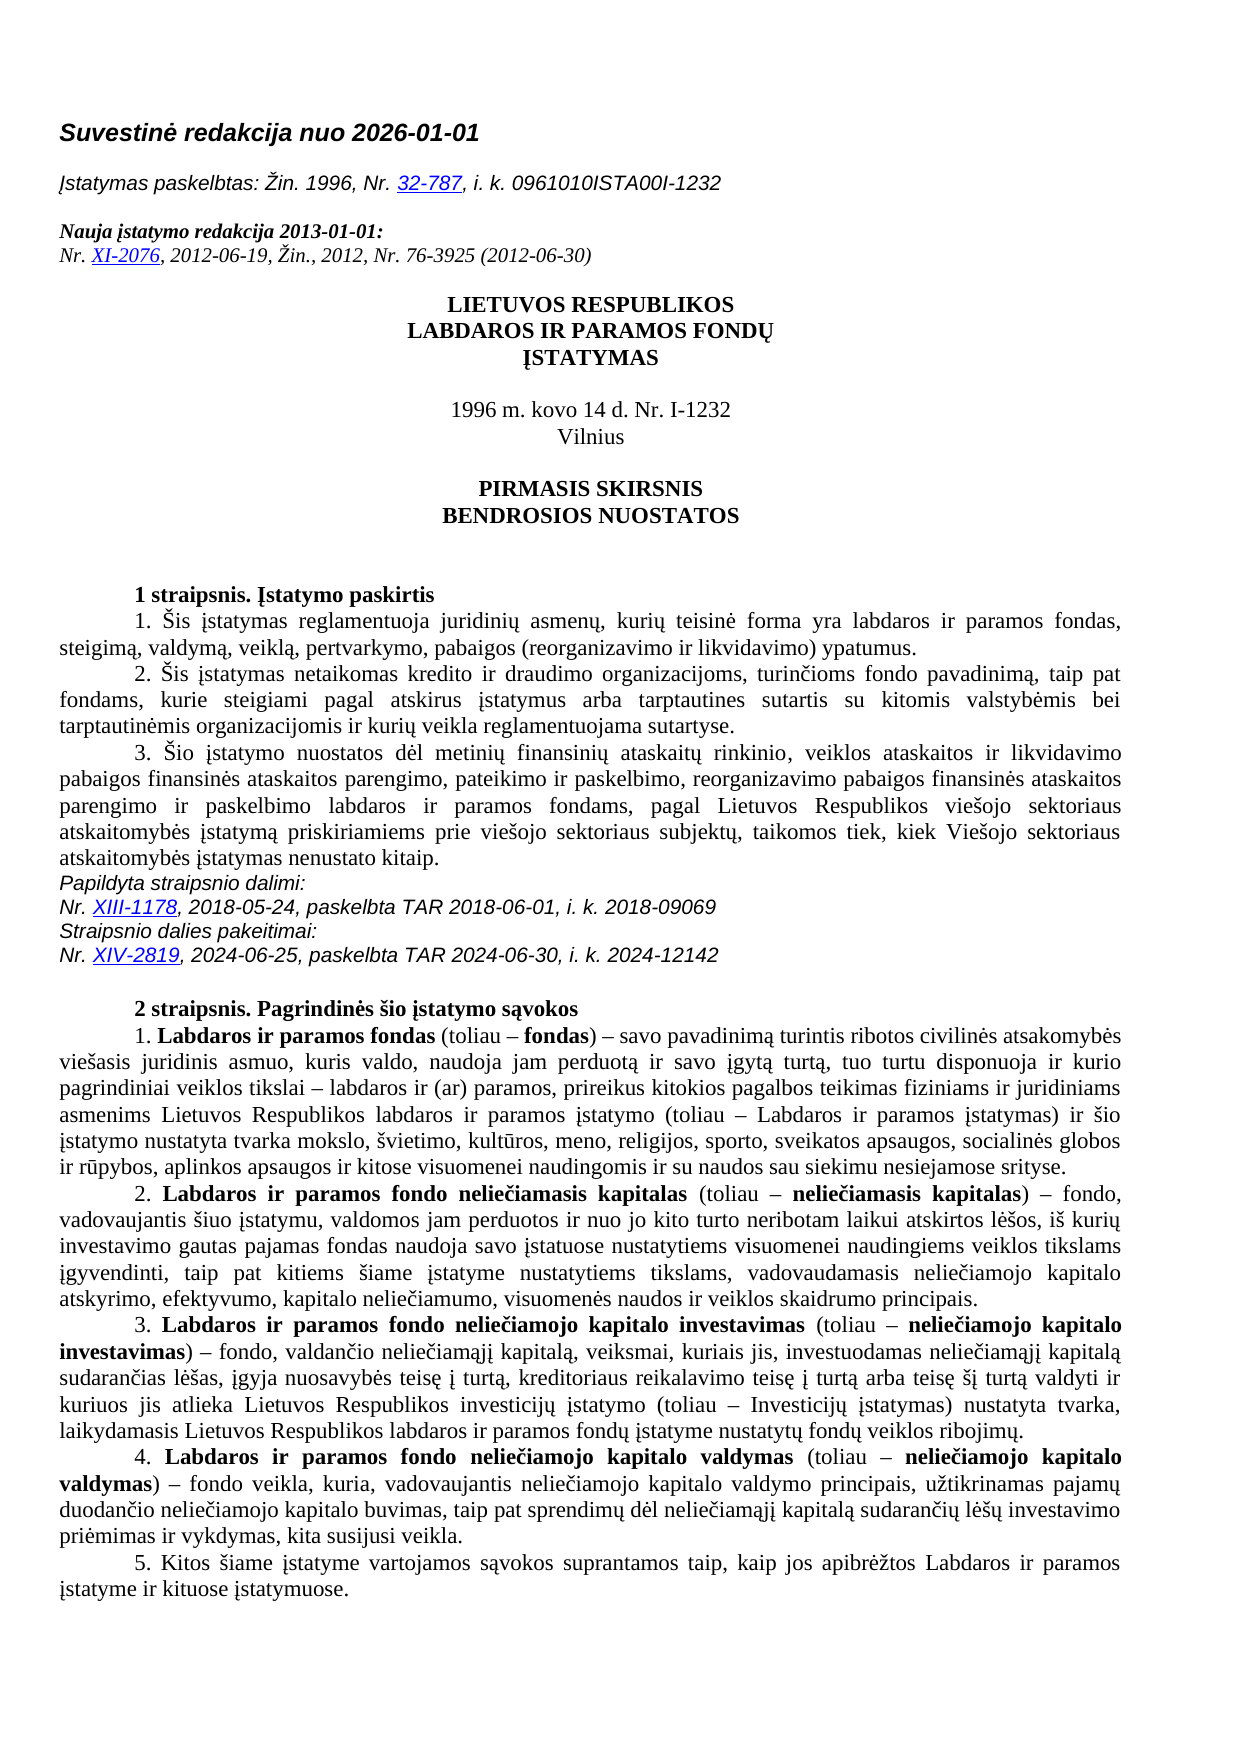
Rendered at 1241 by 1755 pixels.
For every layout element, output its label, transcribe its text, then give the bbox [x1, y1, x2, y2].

text 1. Labdaros ir paramos fondas (toliau – fondas) – savo pavadinimą turintis ribotos civilinės atsakomybės viešasis juridinis asmuo, kuris valdo, naudoja jam perduotą ir savo įgytą turtą, tuo turtu disponuoja ir kurio pagrindiniai veiklos tikslai – labdaros ir (ar) paramos, prireikus kitokios pagalbos teikimas fiziniams ir juridiniams asmenims Lietuvos Respublikos labdaros ir paramos įstatymo (toliau – Labdaros ir paramos įstatymas) ir šio įstatymo nustatyta tvarka mokslo, švietimo, kultūros, meno, religijos, sporto, sveikatos apsaugos, socialinės globos ir rūpybos, aplinkos apsaugos ir kitose visuomenei naudingomis ir su naudos sau siekimu nesiejamose srityse. [59, 1022, 1122, 1180]
text Įstatymas paskelbtas: Žin. 1996, Nr. 32-787, i. k. 0961010ISTA00I-1232 [59, 171, 1122, 195]
text Nr. XI-2076, 2012-06-19, Žin., 2012, Nr. 76-3925 (2012-06-30) [59, 243, 1122, 267]
text Nr. XIII-1178, 2018-05-24, paskelbta TAR 2018-06-01, i. k. 2018-09069 [59, 895, 1122, 919]
text 1 straipsnis. Įstatymo paskirtis [59, 581, 1122, 607]
text Nr. XIV-2819, 2024-06-25, paskelbta TAR 2024-06-30, i. k. 2024-12142 [59, 943, 1122, 967]
text Nauja įstatymo redakcija 2013-01-01: [59, 219, 1122, 243]
text 3. Šio įstatymo nuostatos dėl metinių finansinių ataskaitų rinkinio, veiklos ataskaitos ir likvidavimo pabaigos finansinės ataskaitos parengimo, pateikimo ir paskelbimo, reorganizavimo pabaigos finansinės ataskaitos parengimo ir paskelbimo labdaros ir paramos fondams, pagal Lietuvos Respublikos viešojo sektoriaus atskaitomybės įstatymą priskiriamiems prie viešojo sektoriaus subjektų, taikomos tiek, kiek Viešojo sektoriaus atskaitomybės įstatymas nenustato kitaip. [59, 739, 1122, 871]
text 1. Šis įstatymas reglamentuoja juridinių asmenų, kurių teisinė forma yra labdaros ir paramos fondas, steigimą, valdymą, veiklą, pertvarkymo, pabaigos (reorganizavimo ir likvidavimo) ypatumus. [59, 607, 1122, 660]
text 3. Labdaros ir paramos fondo neliečiamojo kapitalo investavimas (toliau – neliečiamojo kapitalo investavimas) – fondo, valdančio neliečiamąjį kapitalą, veiksmai, kuriais jis, investuodamas neliečiamąjį kapitalą sudarančias lėšas, įgyja nuosavybės teisę į turtą, kreditoriaus reikalavimo teisę į turtą arba teisę šį turtą valdyti ir kuriuos jis atlieka Lietuvos Respublikos investicijų įstatymo (toliau – Investicijų įstatymas) nustatyta tvarka, laikydamasis Lietuvos Respublikos labdaros ir paramos fondų įstatyme nustatytų fondų veiklos ribojimų. [59, 1312, 1122, 1443]
text ĮSTATYMAS [59, 344, 1122, 370]
text 1996 m. kovo 14 d. Nr. I-1232 [59, 396, 1122, 423]
text 2 straipsnis. Pagrindinės šio įstatymo sąvokos [59, 995, 1122, 1022]
text Papildyta straipsnio dalimi: [59, 871, 1122, 895]
text 2. Šis įstatymas netaikomas kredito ir draudimo organizacijoms, turinčioms fondo pavadinimą, taip pat fondams, kurie steigiami pagal atskirus įstatymus arba tarptautines sutartis su kitomis valstybėmis bei tarptautinėmis organizacijomis ir kurių veikla reglamentuojama sutartyse. [59, 660, 1122, 739]
text LABDAROS IR PARAMOS FONDŲ [59, 317, 1122, 344]
text 5. Kitos šiame įstatyme vartojamos sąvokos suprantamos taip, kaip jos apibrėžtos Labdaros ir paramos įstatyme ir kituose įstatymuose. [59, 1549, 1122, 1601]
text Vilnius [59, 423, 1122, 449]
text Suvestinė redakcija nuo 2026-01-01 [59, 118, 1122, 147]
text Straipsnio dalies pakeitimai: [59, 919, 1122, 943]
text LIETUVOS RESPUBLIKOS [59, 291, 1122, 317]
text PIRMASIS SKIRSNIS [59, 475, 1122, 502]
text BENDROSIOS NUOSTATOS [59, 502, 1122, 528]
text 2. Labdaros ir paramos fondo neliečiamasis kapitalas (toliau – neliečiamasis kapitalas) – fondo, vadovaujantis šiuo įstatymu, valdomos jam perduotos ir nuo jo kito turto neribotam laikui atskirtos lėšos, iš kurių investavimo gautas pajamas fondas naudoja savo įstatuose nustatytiems visuomenei naudingiems veiklos tikslams įgyvendinti, taip pat kitiems šiame įstatyme nustatytiems tikslams, vadovaudamasis neliečiamojo kapitalo atskyrimo, efektyvumo, kapitalo neliečiamumo, visuomenės naudos ir veiklos skaidrumo principais. [59, 1180, 1122, 1312]
text 4. Labdaros ir paramos fondo neliečiamojo kapitalo valdymas (toliau – neliečiamojo kapitalo valdymas) – fondo veikla, kuria, vadovaujantis neliečiamojo kapitalo valdymo principais, užtikrinamas pajamų duodančio neliečiamojo kapitalo buvimas, taip pat sprendimų dėl neliečiamąjį kapitalą sudarančių lėšų investavimo priėmimas ir vykdymas, kita susijusi veikla. [59, 1443, 1122, 1549]
